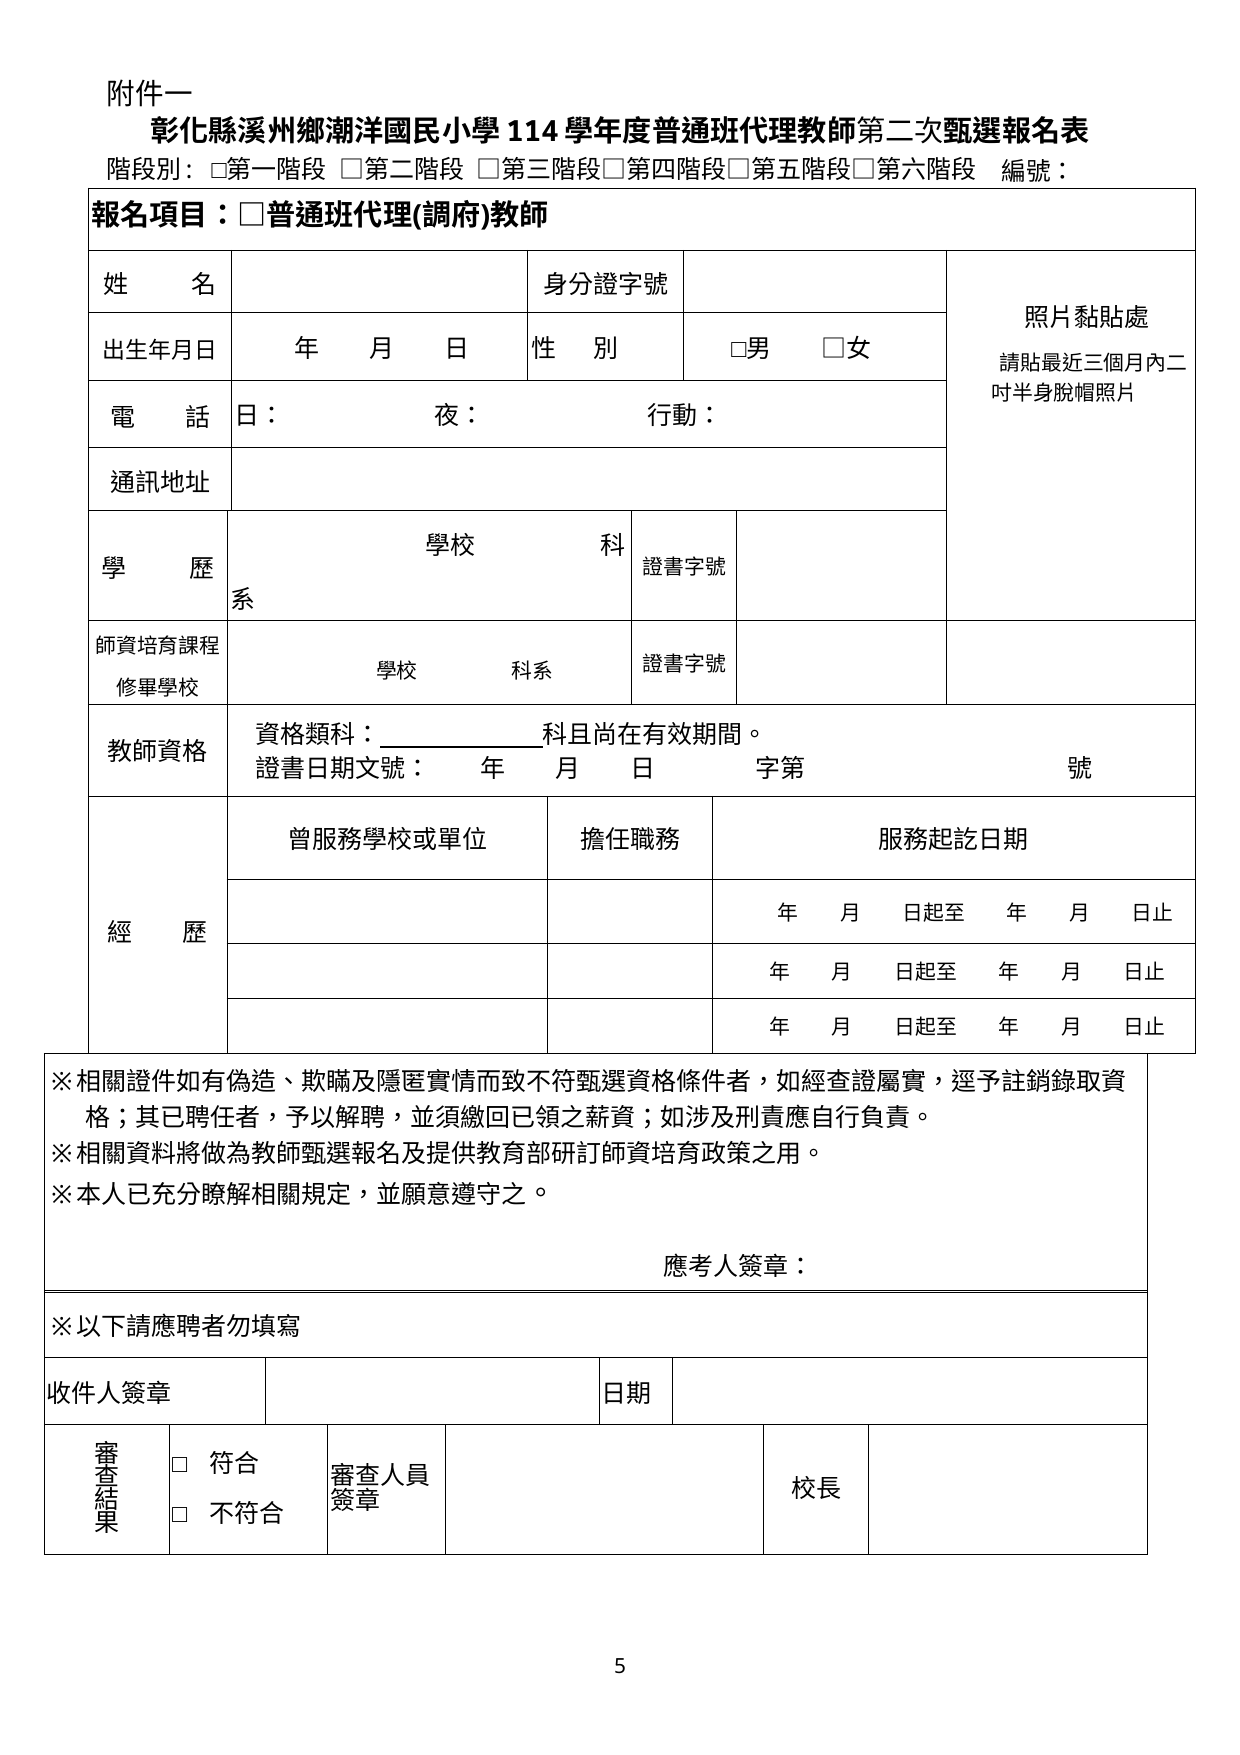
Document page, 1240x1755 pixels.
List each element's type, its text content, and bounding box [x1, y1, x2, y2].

table_cell [869, 1425, 1147, 1554]
table_cell 師資培育課程修畢學校 [89, 621, 227, 704]
table_cell 年 月 日 [232, 313, 527, 380]
table_cell 審查人員 簽章 [328, 1425, 445, 1554]
table_cell [548, 944, 712, 998]
table_cell [44, 796, 88, 879]
table_cell 年 月 日起至 年 月 日止 [713, 999, 1195, 1053]
table_cell [228, 880, 547, 942]
table_cell 年 月 日起至 年 月 日止 [713, 880, 1195, 942]
table_cell ※以下請應聘者勿填寫 [45, 1293, 1147, 1357]
table_cell [232, 448, 946, 510]
table_cell [1148, 1357, 1195, 1424]
table_cell 學校 科系 [228, 621, 631, 704]
table_cell [1148, 1424, 1195, 1554]
table_cell [947, 621, 1195, 704]
table_cell 性別 [528, 313, 683, 380]
table_cell 出生年月日 [89, 313, 231, 380]
table_cell 學校 科系 [228, 511, 631, 619]
table_cell [673, 1358, 1147, 1424]
table_cell [44, 380, 88, 447]
table_cell ※相關證件如有偽造、欺瞞及隱匿實情而致不符甄選資格條件者，如經查證屬實，逕予註銷錄取資格；其已聘任者，予以解聘，並須繳回已領之薪資；如涉及刑責應自行負責。 ※相關資料將做為教師甄選報名及提供教育部研訂師資培育政策之用。 ※本人已充分瞭解相關規定，並願意遵守之。 應考人簽章： [45, 1054, 1147, 1289]
table_cell □男 □女 [684, 313, 946, 380]
table_cell [228, 944, 547, 998]
table_cell 審 查 結 果 [45, 1425, 169, 1554]
table_cell [684, 251, 946, 312]
table_cell [548, 880, 712, 942]
table_cell [737, 511, 946, 619]
table_cell [1148, 1054, 1195, 1289]
table_cell 年 月 日起至 年 月 日止 [713, 944, 1195, 998]
text 階段別: □第一階段 □第二階段 □第三階段□第四階段□第五階段□第六階段 編號： [106, 150, 1133, 188]
table_header 報名項目：□普通班代理(調府)教師 [89, 189, 1195, 250]
table_cell [1148, 1290, 1195, 1357]
text 附件一 [106, 75, 1133, 108]
table_cell 服務起訖日期 [713, 797, 1195, 879]
table_cell [266, 1358, 599, 1424]
table_cell 日： 夜： 行動： [232, 381, 946, 447]
table_cell 資格類科： 科且尚在有效期間。 證書日期文號： 年 月 日 字第 號 [228, 705, 1195, 796]
table_cell [548, 999, 712, 1053]
table_cell [44, 447, 88, 510]
table_cell [44, 704, 88, 796]
table_cell 擔任職務 [548, 797, 712, 879]
table_cell [44, 510, 88, 619]
table_cell [44, 312, 88, 380]
table_cell [44, 879, 88, 942]
table_cell 收件人簽章 [45, 1358, 265, 1424]
text 彰化縣溪州鄉潮洋國民小學114學年度普通班代理教師第二次甄選報名表 [106, 108, 1133, 150]
table_cell 符合 不符合 [170, 1425, 327, 1554]
table_cell 照片黏貼處 請貼最近三個月內二吋半身脫帽照片 [947, 251, 1195, 619]
table_cell [446, 1425, 763, 1554]
table_cell 姓 名 [89, 251, 231, 312]
table_cell [737, 621, 946, 704]
table_cell 通訊地址 [89, 448, 231, 510]
table_cell [44, 998, 88, 1053]
table_cell 日期 [600, 1358, 672, 1424]
table_cell 身分證字號 [528, 251, 683, 312]
table_cell 曾服務學校或單位 [228, 797, 547, 879]
table_cell [44, 250, 88, 312]
table_cell 經 歷 [89, 797, 227, 1053]
table_cell [44, 620, 88, 704]
table_cell 證書字號 [632, 621, 736, 704]
table_cell 電 話 [89, 381, 231, 447]
table_cell 學 歷 [89, 511, 227, 619]
table_cell 證書字號 [632, 511, 736, 619]
table_cell [232, 251, 527, 312]
table_header [44, 188, 88, 250]
table_cell [228, 999, 547, 1053]
table_cell [44, 943, 88, 998]
table_cell 校長 [764, 1425, 868, 1554]
table_cell 教師資格 [89, 705, 227, 796]
